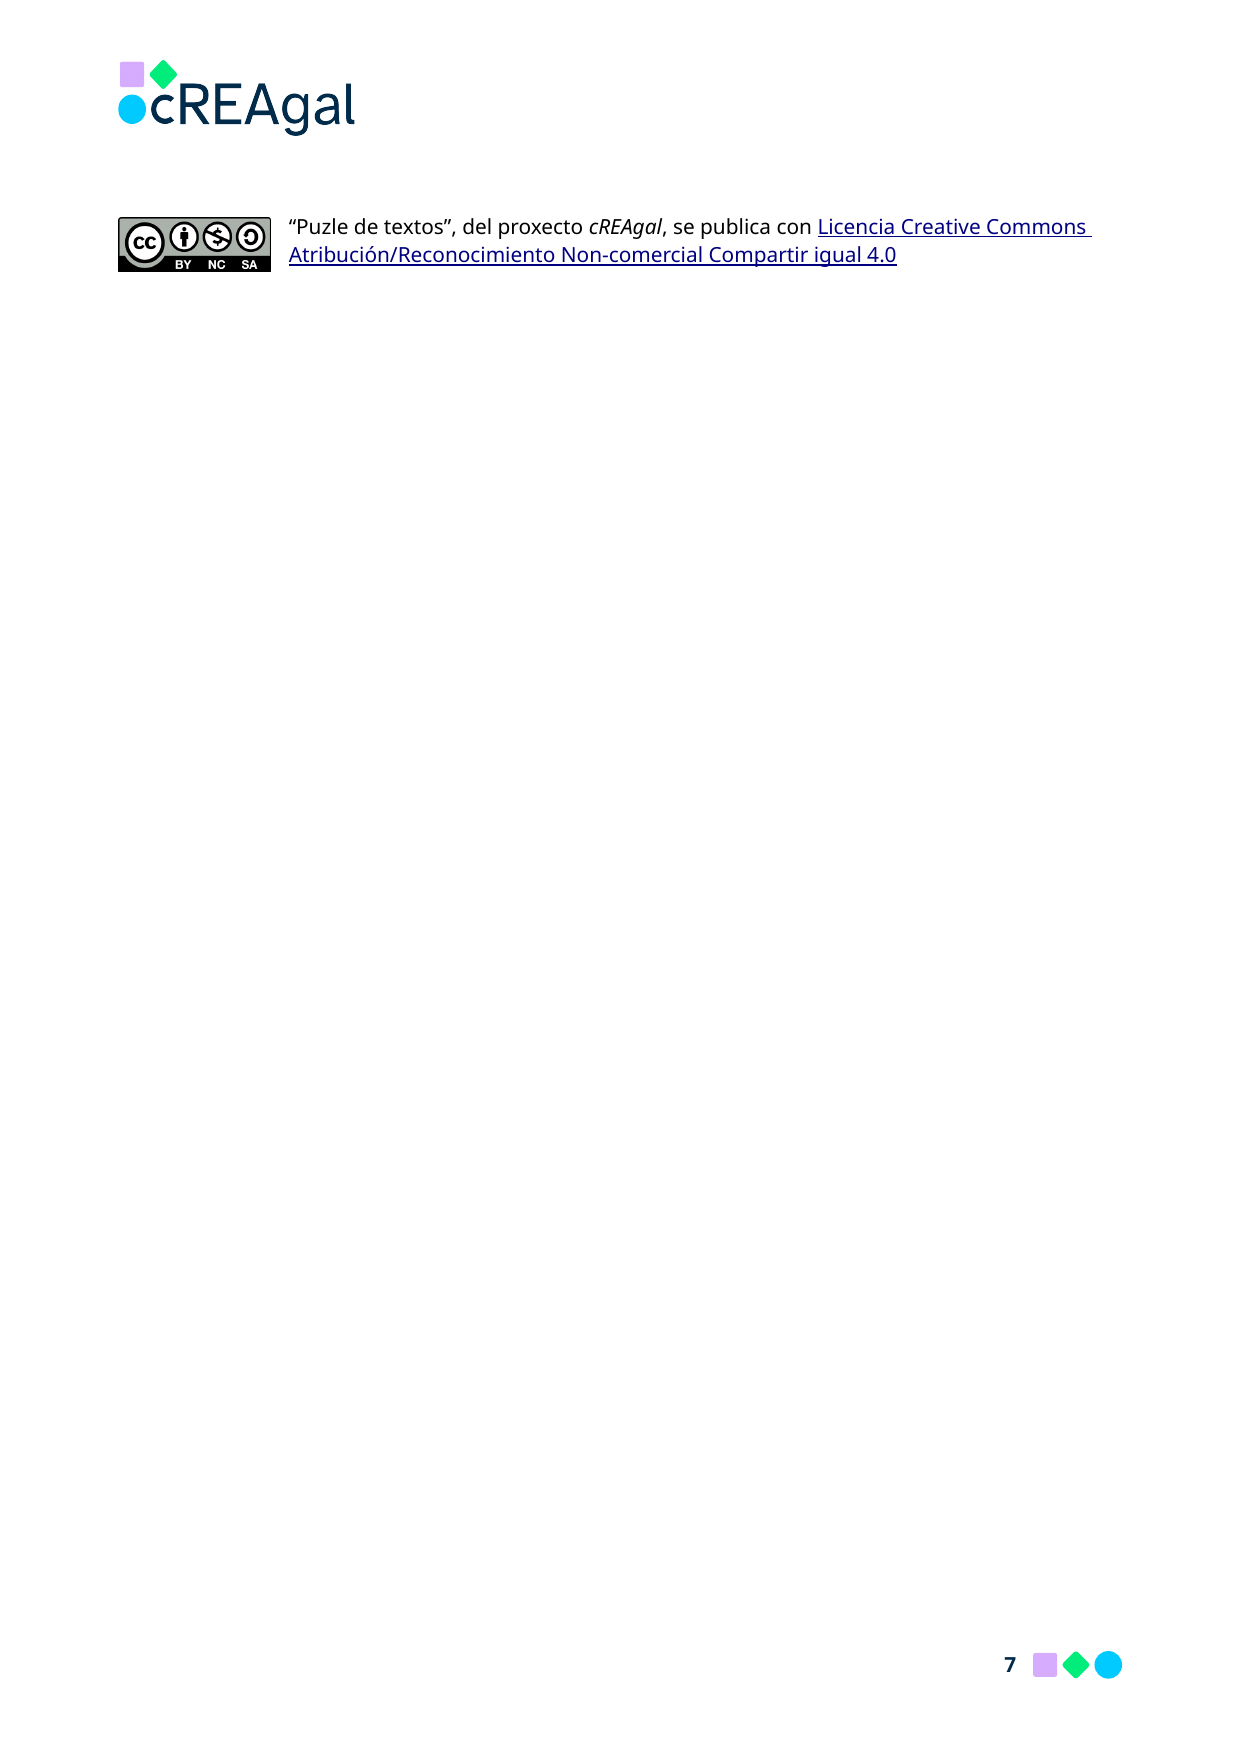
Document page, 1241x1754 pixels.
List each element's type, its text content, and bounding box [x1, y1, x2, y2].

picture [118, 217, 271, 272]
text “Puzle de textos”, del proxecto cREAgal, se publica con Licencia Creative Commons Atribución/Reconocimiento Non-comercial Compartir igual 4.0 [118, 212, 1122, 269]
picture [118, 60, 355, 136]
